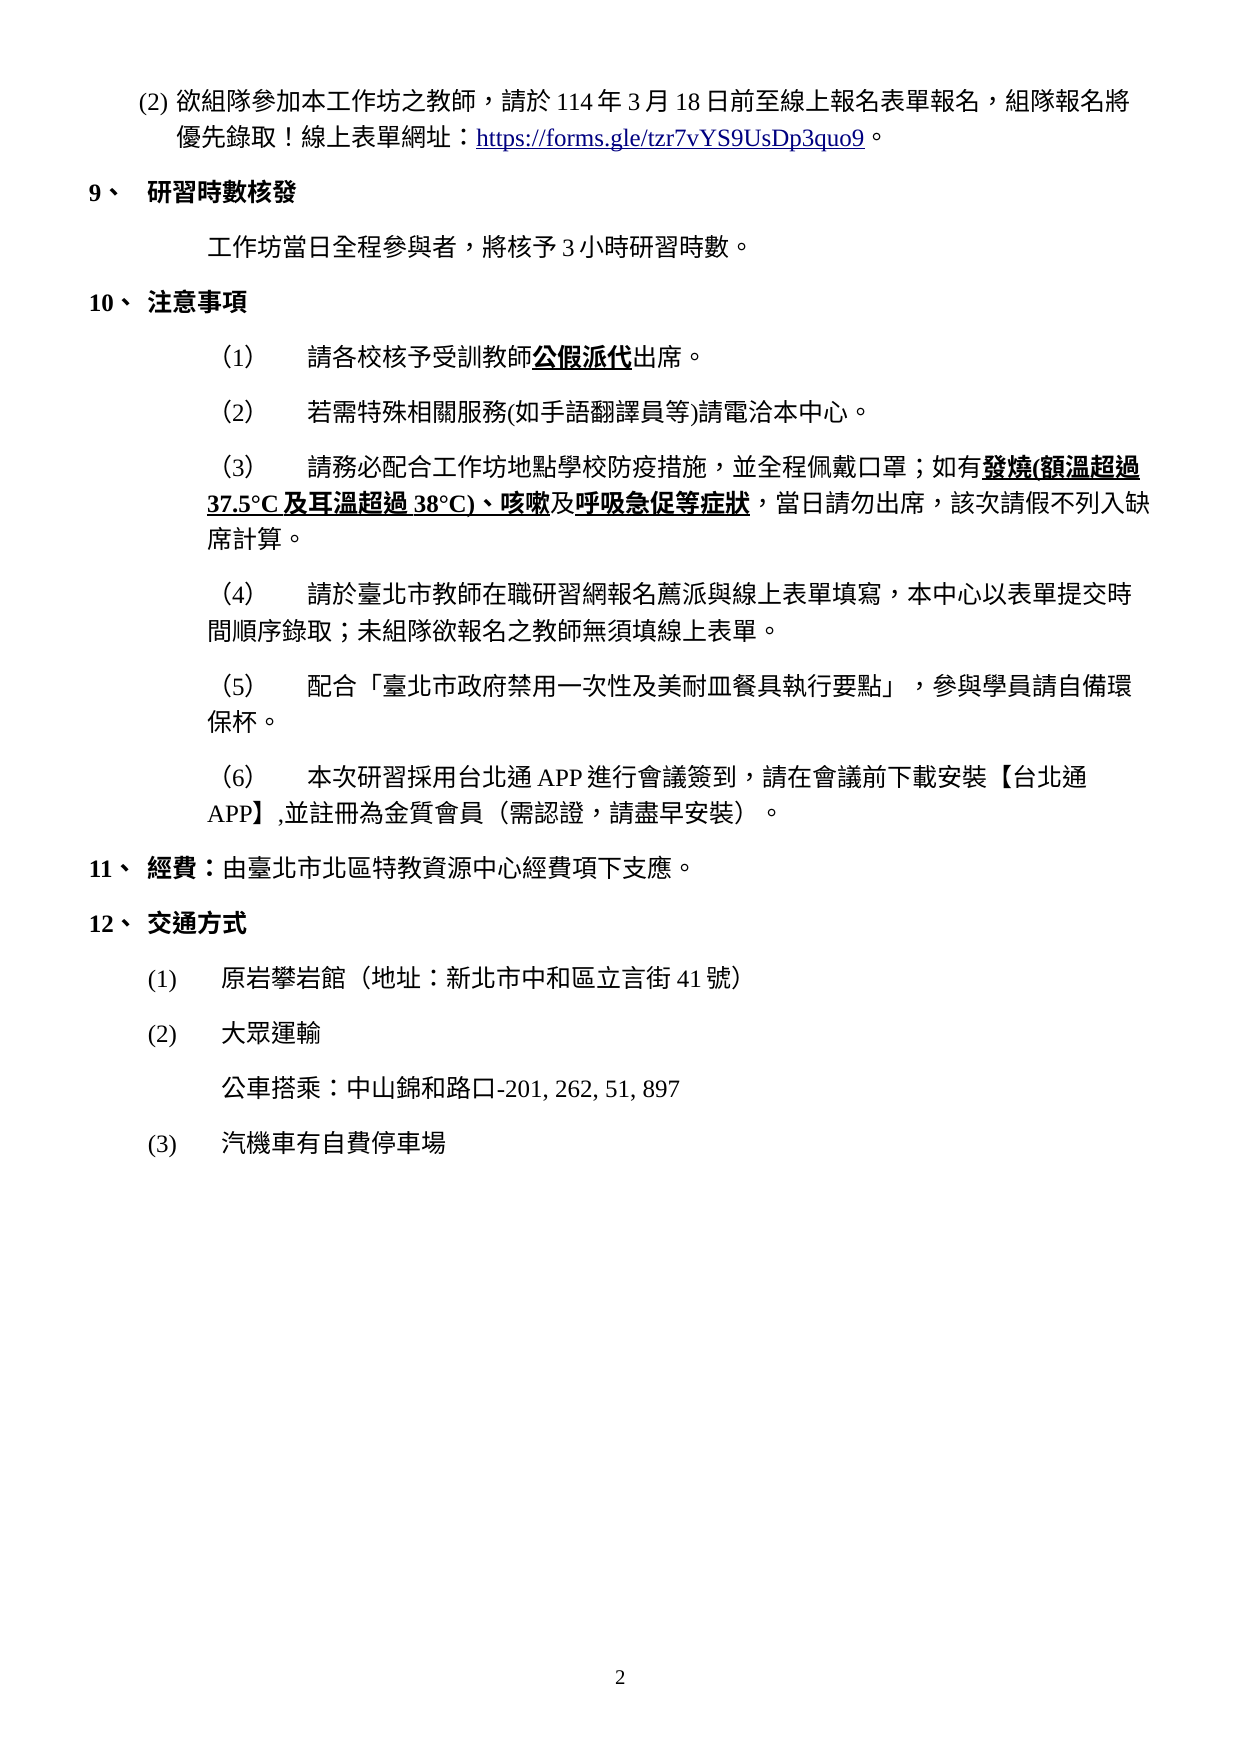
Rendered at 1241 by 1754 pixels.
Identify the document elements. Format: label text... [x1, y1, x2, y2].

list 汽機車有自費停車場 [139, 1123, 1152, 1160]
text 公車搭乘：中山錦和路口-201, 262, 51, 897 [222, 1068, 1152, 1105]
list 研習時數核發 [89, 172, 1152, 208]
list 請務必配合工作坊地點學校防疫措施，並全程佩戴口罩；如有發燒(額溫超過37.5°C及耳溫超過38°C)、咳嗽及呼吸急促等症狀，當日請勿出席，該次請假不列入缺席計算。 [207, 447, 1152, 556]
list 若需特殊相關服務(如手語翻譯員等)請電洽本中心。 [207, 392, 1152, 428]
list 本次研習採用台北通APP進行會議簽到，請在會議前下載安裝【台北通APP】,並註冊為金質會員（需認證，請盡早安裝）。 [207, 757, 1152, 830]
list 原岩攀岩館（地址：新北市中和區立言街41號） [139, 958, 1152, 995]
list 大眾運輸 [139, 1013, 1152, 1050]
list 請於臺北市教師在職研習網報名薦派與線上表單填寫，本中心以表單提交時間順序錄取；未組隊欲報名之教師無須填線上表單。 [207, 575, 1152, 647]
list 注意事項 [89, 282, 1152, 318]
list 交通方式 [89, 903, 1152, 940]
list 欲組隊參加本工作坊之教師，請於114年3月18日前至線上報名表單報名，組隊報名將優先錄取！線上表單網址：https://forms.gle/tzr7vYS9UsDp3quo9。 [139, 81, 1152, 153]
text 工作坊當日全程參與者，將核予3小時研習時數。 [207, 227, 1152, 263]
list 配合「臺北市政府禁用一次性及美耐皿餐具執行要點」，參與學員請自備環保杯。 [207, 666, 1152, 738]
list 請各校核予受訓教師公假派代出席。 [207, 337, 1152, 373]
list 經費：由臺北市北區特教資源中心經費項下支應。 [89, 848, 1152, 885]
